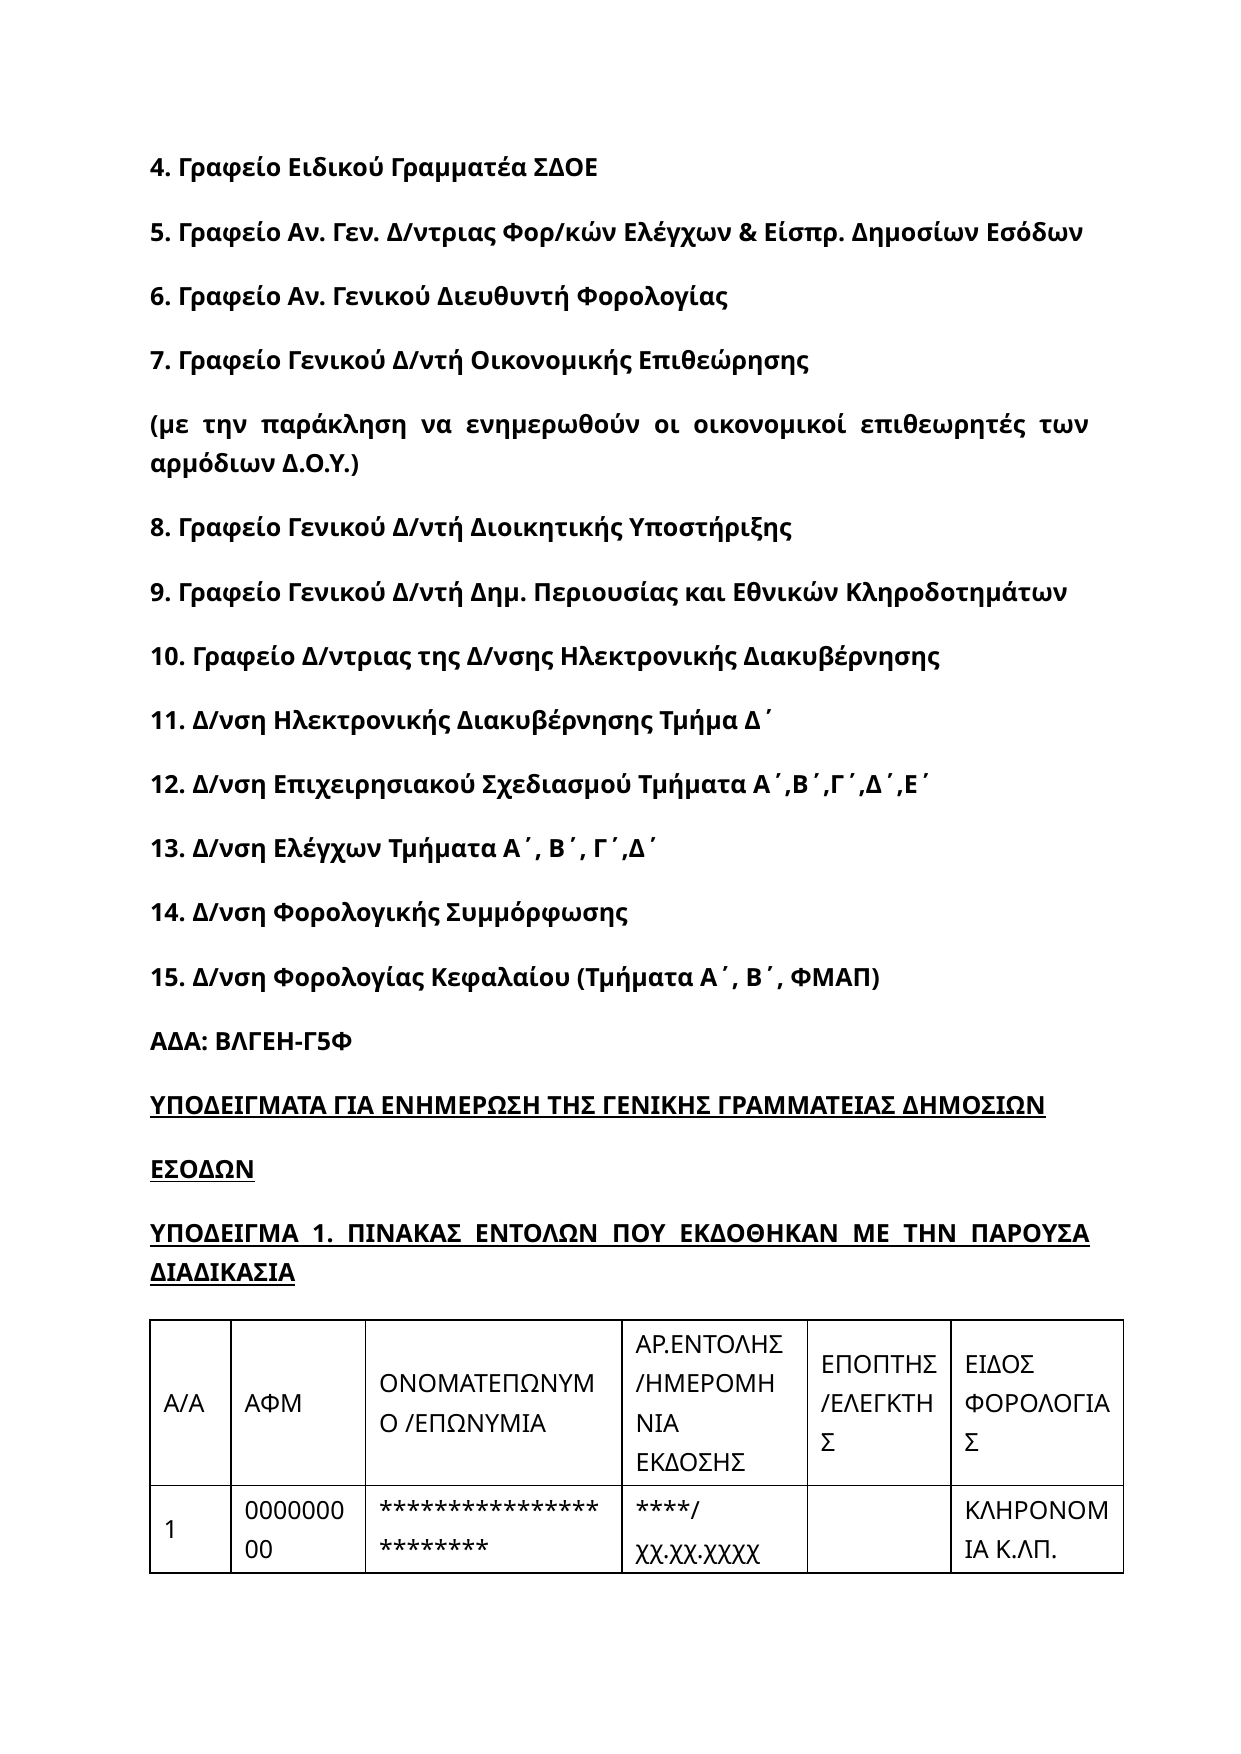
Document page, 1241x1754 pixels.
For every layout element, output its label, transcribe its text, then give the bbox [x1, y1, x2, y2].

text 14. Δ/νση Φορολογικής Συμμόρφωσης [150, 895, 1090, 929]
text 6. Γραφείο Αν. Γενικού Διευθυντή Φορολογίας [150, 278, 1090, 312]
table_header Α/Α [151, 1321, 230, 1485]
table_header ΕΠΟΠΤΗΣ /ΕΛΕΓΚΤΗΣ [808, 1321, 950, 1485]
text ΥΠΟΔΕΙΓΜΑΤΑ ΓΙΑ ΕΝΗΜΕΡΩΣΗ ΤΗΣ ΓΕΝΙΚΗΣ ΓΡΑΜΜΑΤΕΙΑΣ ΔΗΜΟΣΙΩΝ [150, 1087, 1090, 1122]
text 8. Γραφείο Γενικού Δ/ντή Διοικητικής Υποστήριξης [150, 510, 1090, 544]
text (με την παράκληση να ενημερωθούν οι οικονομικοί επιθεωρητές των αρμόδιων Δ.Ο.Υ.) [150, 407, 1090, 480]
table_header ΑΦΜ [232, 1321, 365, 1485]
table_cell [808, 1486, 950, 1572]
table_cell ****/χχ.χχ.χχχχ [623, 1486, 807, 1572]
text ΔΙΑΔΙΚΑΣΙΑ [150, 1247, 1090, 1289]
table_cell 000000000 [232, 1486, 365, 1572]
text 15. Δ/νση Φορολογίας Κεφαλαίου (Τμήματα Α΄, Β΄, ΦΜΑΠ) [150, 959, 1090, 993]
text ΑΔΑ: ΒΛΓΕΗ-Γ5Φ [150, 1023, 1090, 1057]
text 7. Γραφείο Γενικού Δ/ντή Οικονομικής Επιθεώρησης [150, 342, 1090, 377]
text 5. Γραφείο Αν. Γεν. Δ/ντριας Φορ/κών Ελέγχων & Είσπρ. Δημοσίων Εσόδων [150, 214, 1090, 248]
table_cell 1 [151, 1486, 230, 1572]
text ΕΣΟΔΩΝ [150, 1152, 1090, 1186]
text ΥΠΟΔΕΙΓΜΑ 1. ΠΙΝΑΚΑΣ ΕΝΤΟΛΩΝ ΠΟΥ ΕΚΔΟΘΗΚΑΝ ΜΕ ΤΗΝ ΠΑΡΟΥΣΑ [150, 1216, 1090, 1245]
table_header ΟΝΟΜΑΤΕΠΩΝΥΜΟ /ΕΠΩΝΥΜΙΑ [366, 1321, 621, 1485]
table_header ΑΡ.ΕΝΤΟΛΗΣ /ΗΜΕΡΟΜΗΝΙΑ ΕΚΔΟΣΗΣ [623, 1321, 807, 1485]
text 11. Δ/νση Ηλεκτρονικής Διακυβέρνησης Τμήμα Δ΄ [150, 702, 1090, 737]
text 10. Γραφείο Δ/ντριας της Δ/νσης Ηλεκτρονικής Διακυβέρνησης [150, 638, 1090, 672]
table_header ΕΙΔΟΣ ΦΟΡΟΛΟΓΙΑΣ [952, 1321, 1123, 1485]
table_cell ΚΛΗΡΟΝΟΜΙΑ Κ.ΛΠ. [952, 1486, 1123, 1572]
text 9. Γραφείο Γενικού Δ/ντή Δημ. Περιουσίας και Εθνικών Κληροδοτημάτων [150, 574, 1090, 608]
text 4. Γραφείο Ειδικού Γραμματέα ΣΔΟΕ [150, 150, 1090, 184]
text 13. Δ/νση Ελέγχων Τμήματα Α΄, Β΄, Γ΄,Δ΄ [150, 831, 1090, 865]
table_cell ************************ [366, 1486, 621, 1572]
text 12. Δ/νση Επιχειρησιακού Σχεδιασμού Τμήματα Α΄,Β΄,Γ΄,Δ΄,Ε΄ [150, 767, 1090, 801]
